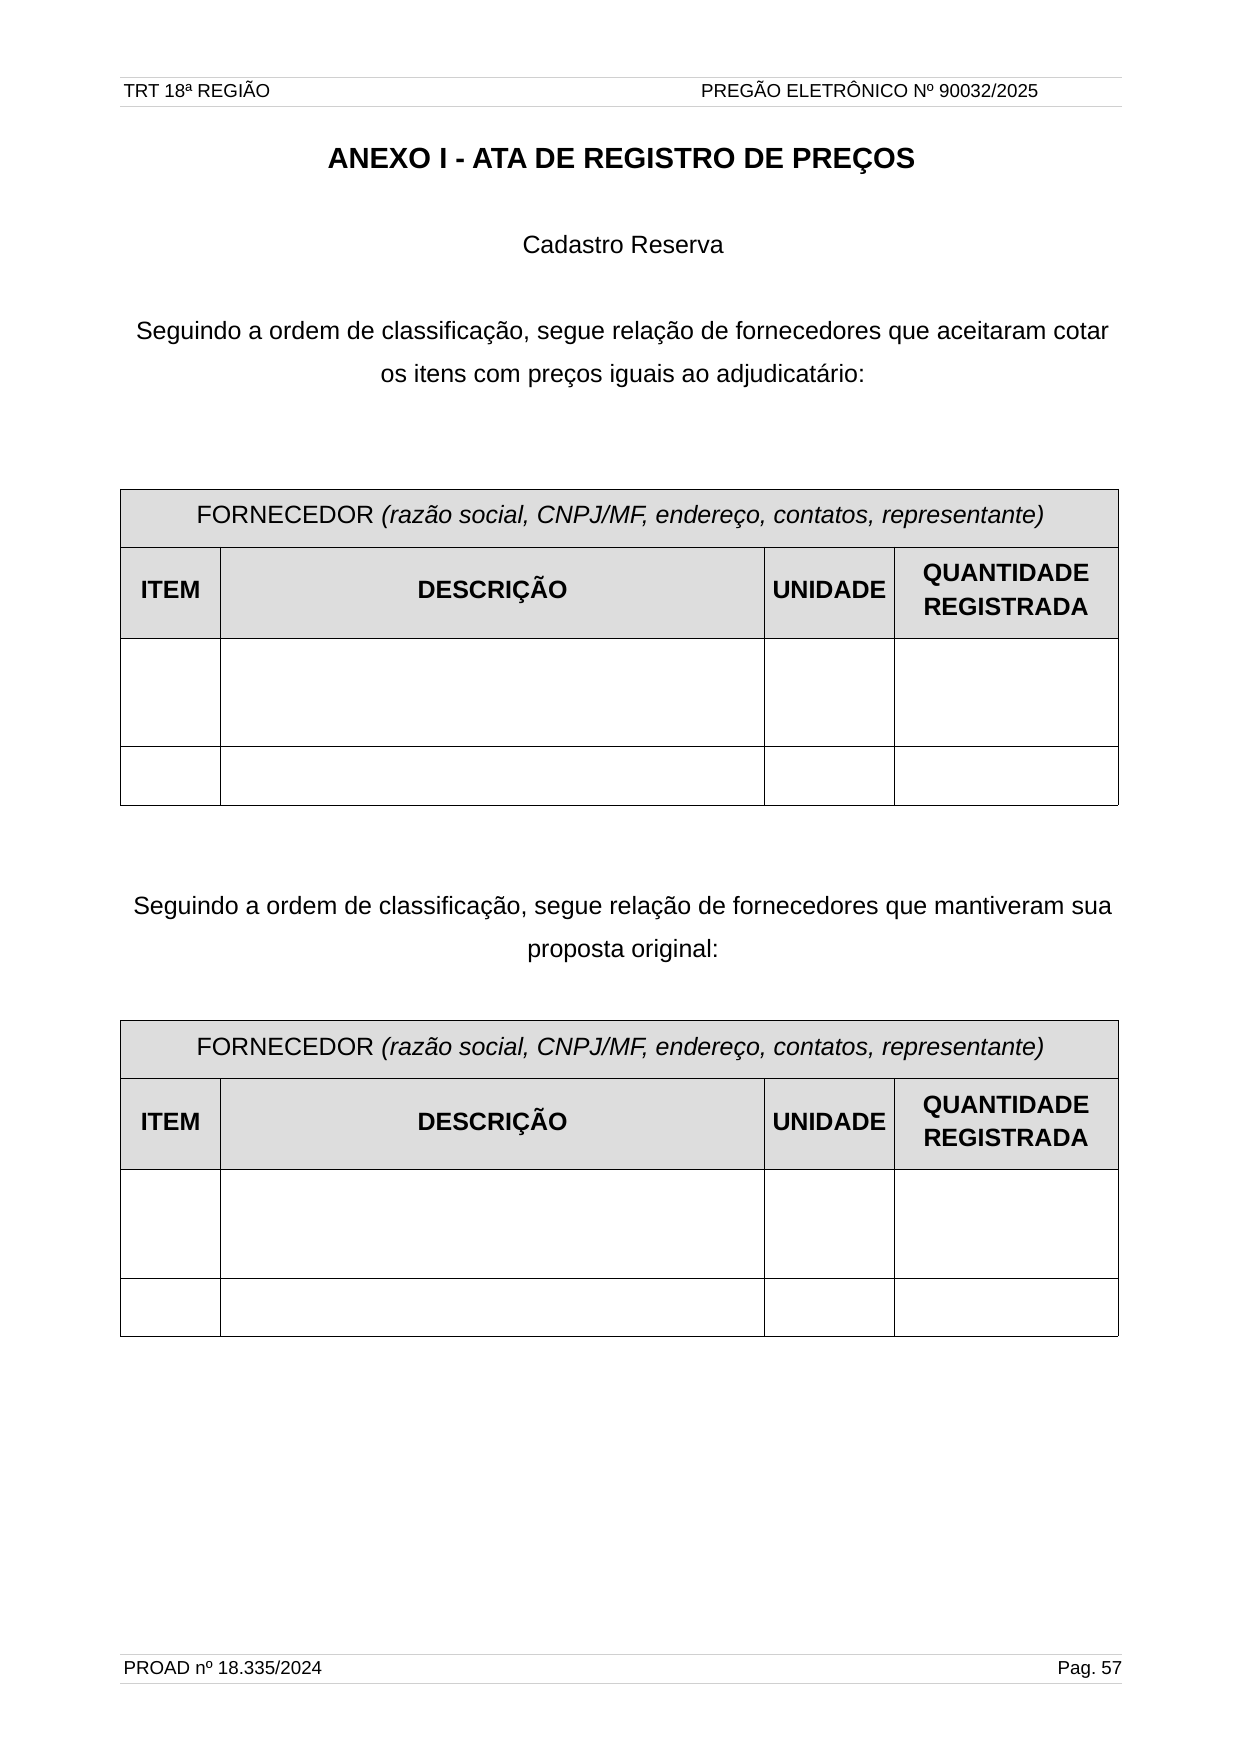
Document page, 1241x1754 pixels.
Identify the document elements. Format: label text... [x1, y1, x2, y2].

text Seguindo a ordem de classificação, segue relação de fornecedores que mantiveram sua proposta original: [120, 891, 1125, 963]
table_cell QUANTIDADE REGISTRADA [895, 1079, 1118, 1169]
table_cell [895, 639, 1118, 746]
table_cell [895, 747, 1118, 804]
table_cell ITEM [121, 1079, 220, 1169]
table_cell [895, 1279, 1118, 1336]
table_cell [121, 1170, 220, 1278]
table_cell [765, 1170, 894, 1278]
table_cell [895, 1170, 1118, 1278]
table_cell [221, 639, 764, 746]
table_header FORNECEDOR (razão social, CNPJ/MF, endereço, contatos, representante) [121, 1021, 1118, 1078]
text Cadastro Reserva [120, 230, 1125, 259]
table_cell DESCRIÇÃO [221, 548, 764, 638]
text ANEXO I - ATA DE REGISTRO DE PREÇOS [120, 141, 1122, 175]
table_cell QUANTIDADE REGISTRADA [895, 548, 1118, 638]
table_cell UNIDADE [765, 1079, 894, 1169]
table_cell [121, 1279, 220, 1336]
table_header FORNECEDOR (razão social, CNPJ/MF, endereço, contatos, representante) [121, 490, 1118, 547]
table_cell [121, 639, 220, 746]
table_cell DESCRIÇÃO [221, 1079, 764, 1169]
text Seguindo a ordem de classificação, segue relação de fornecedores que aceitaram cotar os itens com preços iguais ao adjudicatário: [120, 316, 1125, 388]
table_cell [765, 747, 894, 804]
table_cell UNIDADE [765, 548, 894, 638]
table_cell [221, 747, 764, 804]
table_cell [765, 639, 894, 746]
table_cell [221, 1170, 764, 1278]
table_cell [765, 1279, 894, 1336]
table_cell [121, 747, 220, 804]
table_cell [221, 1279, 764, 1336]
table_cell ITEM [121, 548, 220, 638]
